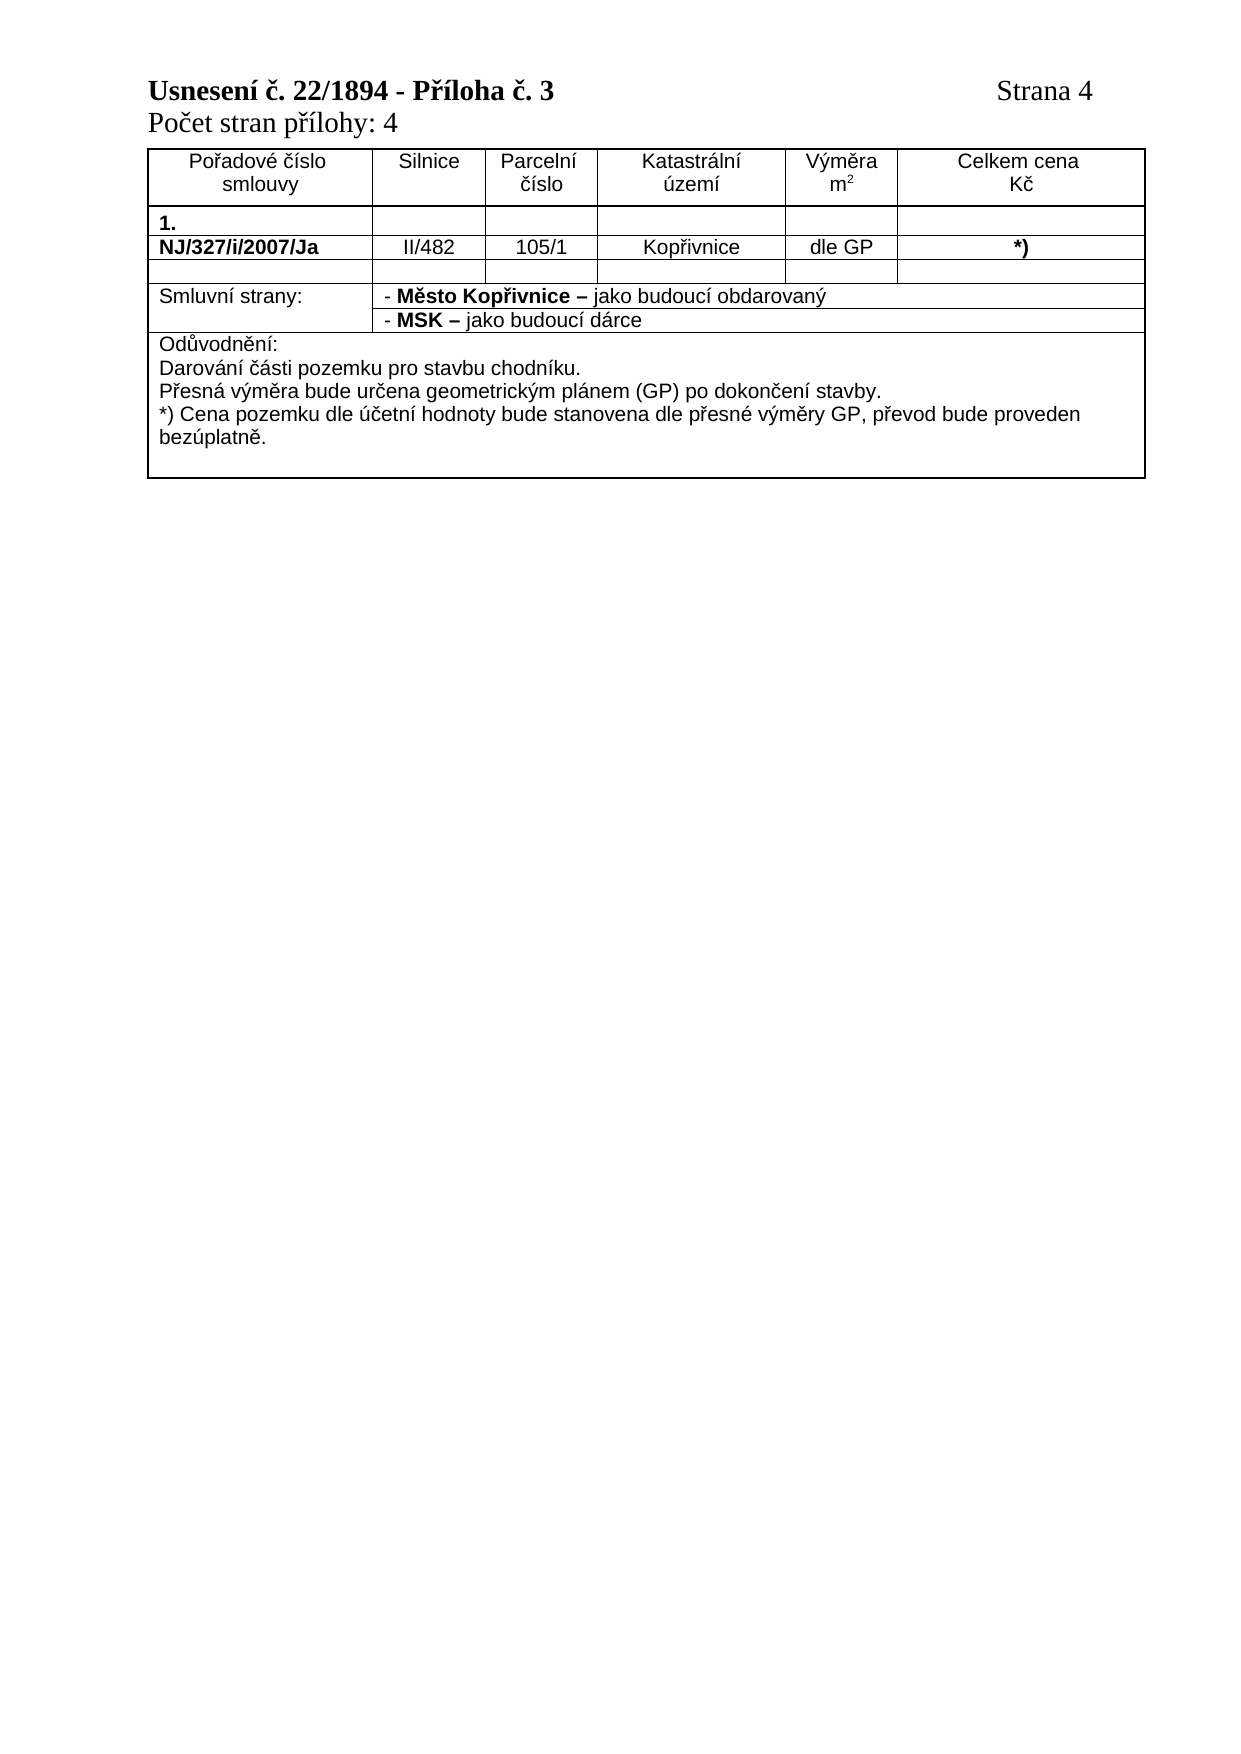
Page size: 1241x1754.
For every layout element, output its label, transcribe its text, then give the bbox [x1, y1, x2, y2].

table_cell Celkem cena Kč [898, 150, 1144, 205]
table_cell [486, 207, 597, 235]
table_cell [598, 260, 785, 283]
table_cell [373, 260, 485, 283]
table_cell Pořadové číslo smlouvy [149, 150, 372, 205]
table_cell [898, 260, 1144, 283]
table_cell [786, 207, 897, 235]
table_cell Parcelní číslo [486, 150, 597, 205]
table_cell dle GP [786, 236, 897, 259]
table_cell Katastrální území [598, 150, 785, 205]
table_header - Město Kopřivnice – jako budoucí obdarovaný [373, 284, 1144, 308]
table_cell II/482 [373, 236, 485, 259]
table_cell [598, 207, 785, 235]
table_cell [898, 207, 1144, 235]
table_cell NJ/327/i/2007/Ja [149, 236, 372, 259]
table_cell *) [898, 236, 1144, 259]
table_cell [786, 260, 897, 283]
table_cell [373, 207, 485, 235]
table_cell Smluvní strany: [149, 284, 372, 332]
table_cell Silnice [373, 150, 485, 205]
table_cell Výměra m2 [786, 150, 897, 205]
table_cell 105/1 [486, 236, 597, 259]
table_cell Kopřivnice [598, 236, 785, 259]
table_cell - MSK – jako budoucí dárce [373, 309, 1144, 332]
table_cell [486, 260, 597, 283]
table_cell Odůvodnění: Darování části pozemku pro stavbu chodníku. Přesná výměra bude určena geometrickým plánem (GP) po dokončení stavby. *) Cena pozemku dle účetní hodnoty bude stanovena dle přesné výměry GP, převod bude proveden bezúplatně. [149, 333, 1144, 477]
table_cell 1. [149, 207, 372, 235]
table_cell [149, 260, 372, 283]
